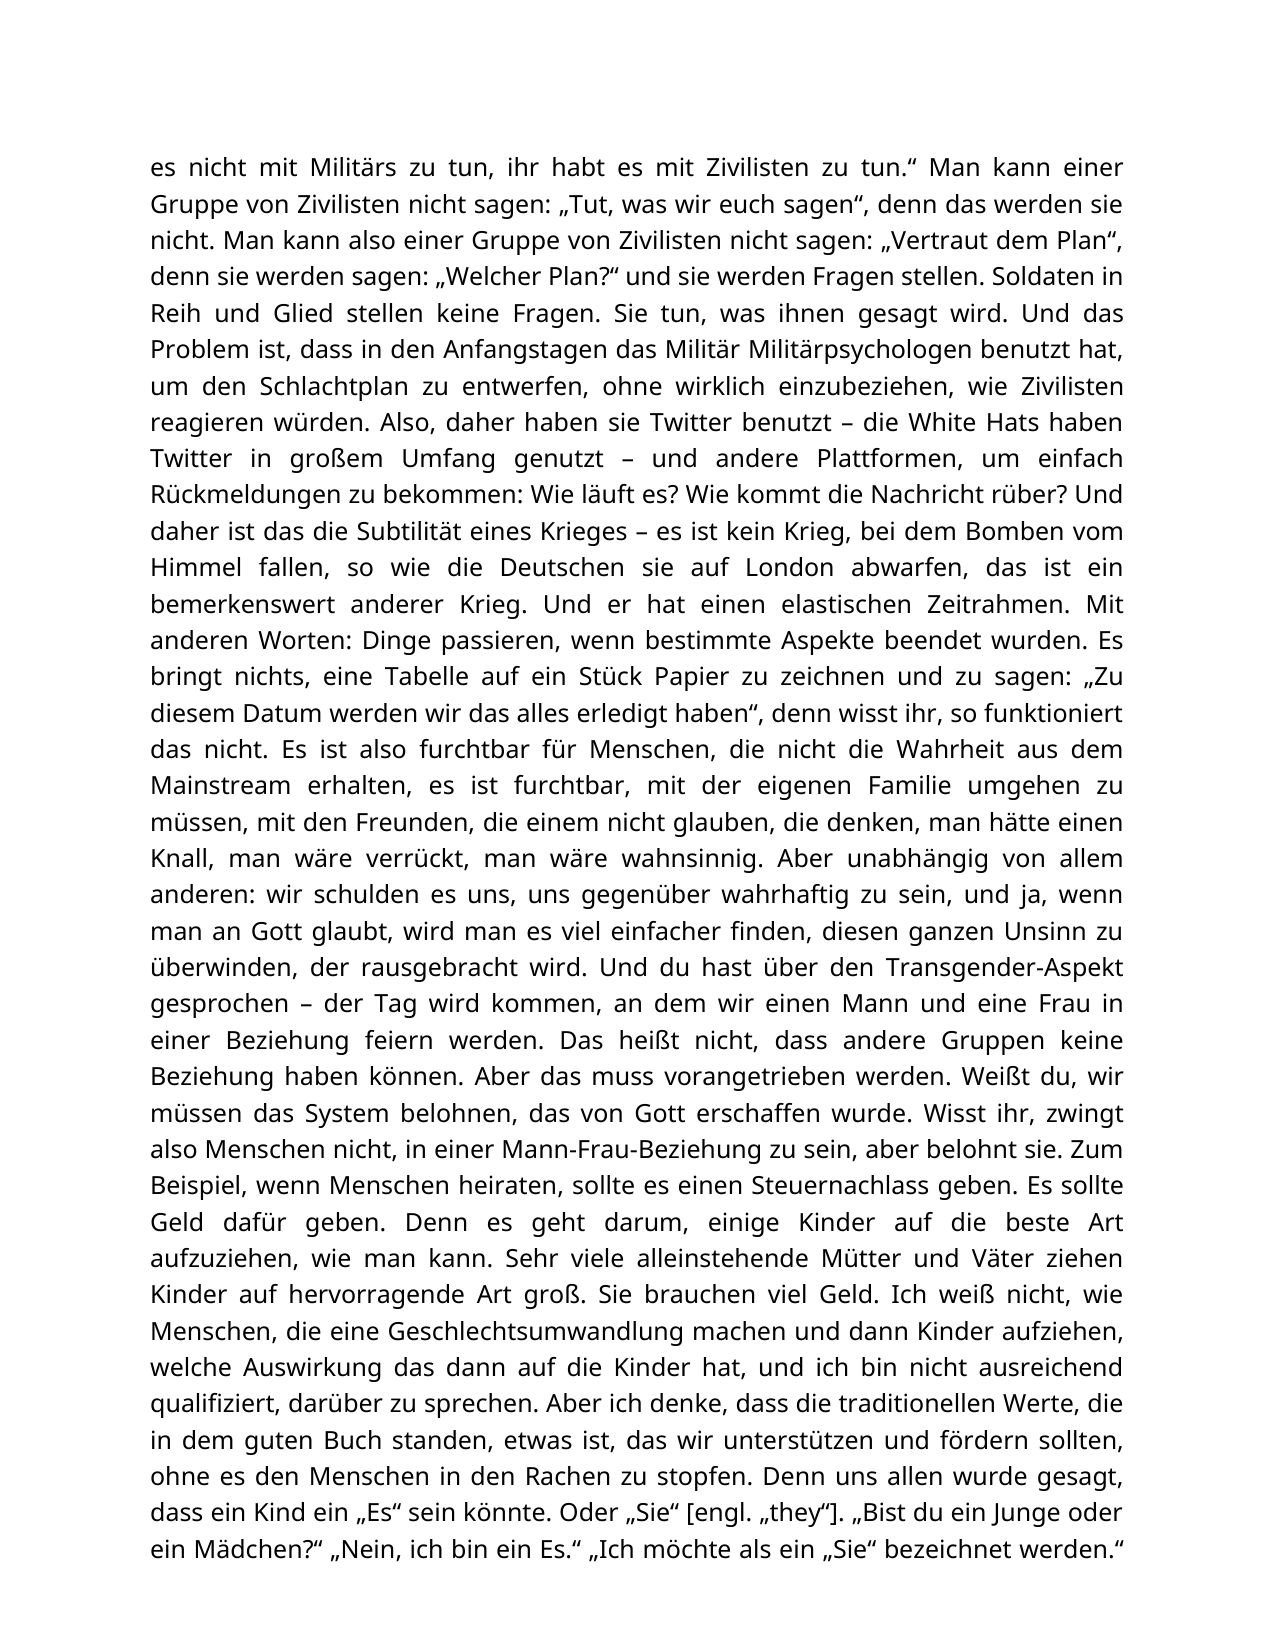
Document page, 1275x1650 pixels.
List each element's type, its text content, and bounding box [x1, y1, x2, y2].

text es nicht mit Militärs zu tun, ihr habt es mit Zivilisten zu tun.“ Man kann einer Gruppe von Zivilisten nicht sagen: „Tut, was wir euch sagen“, denn das werden sie nicht. Man kann also einer Gruppe von Zivilisten nicht sagen: „Vertraut dem Plan“, denn sie werden sagen: „Welcher Plan?“ und sie werden Fragen stellen. Soldaten in Reih und Glied stellen keine Fragen. Sie tun, was ihnen gesagt wird. Und das Problem ist, dass in den Anfangstagen das Militär Militärpsychologen benutzt hat, um den Schlachtplan zu entwerfen, ohne wirklich einzubeziehen, wie Zivilisten reagieren würden. Also, daher haben sie Twitter benutzt – die White Hats haben Twitter in großem Umfang genutzt – und andere Plattformen, um einfach Rückmeldungen zu bekommen: Wie läuft es? Wie kommt die Nachricht rüber? Und daher ist das die Subtilität eines Krieges – es ist kein Krieg, bei dem Bomben vom Himmel fallen, so wie die Deutschen sie auf London abwarfen, das ist ein bemerkenswert anderer Krieg. Und er hat einen elastischen Zeitrahmen. Mit anderen Worten: Dinge passieren, wenn bestimmte Aspekte beendet wurden. Es bringt nichts, eine Tabelle auf ein Stück Papier zu zeichnen und zu sagen: „Zu diesem Datum werden wir das alles erledigt haben“, denn wisst ihr, so funktioniert das nicht. Es ist also furchtbar für Menschen, die nicht die Wahrheit aus dem Mainstream erhalten, es ist furchtbar, mit der eigenen Familie umgehen zu müssen, mit den Freunden, die einem nicht glauben, die denken, man hätte einen Knall, man wäre verrückt, man wäre wahnsinnig. Aber unabhängig von allem anderen: wir schulden es uns, uns gegenüber wahrhaftig zu sein, und ja, wenn man an Gott glaubt, wird man es viel einfacher finden, diesen ganzen Unsinn zu überwinden, der rausgebracht wird. Und du hast über den Transgender-Aspekt gesprochen – der Tag wird kommen, an dem wir einen Mann und eine Frau in einer Beziehung feiern werden. Das heißt nicht, dass andere Gruppen keine Beziehung haben können. Aber das muss vorangetrieben werden. Weißt du, wir müssen das System belohnen, das von Gott erschaffen wurde. Wisst ihr, zwingt also Menschen nicht, in einer Mann-Frau-Beziehung zu sein, aber belohnt sie. Zum Beispiel, wenn Menschen heiraten, sollte es einen Steuernachlass geben. Es sollte Geld dafür geben. Denn es geht darum, einige Kinder auf die beste Art aufzuziehen, wie man kann. Sehr viele alleinstehende Mütter und Väter ziehen Kinder auf hervorragende Art groß. Sie brauchen viel Geld. Ich weiß nicht, wie Menschen, die eine Geschlechtsumwandlung machen und dann Kinder aufziehen, welche Auswirkung das dann auf die Kinder hat, und ich bin nicht ausreichend qualifiziert, darüber zu sprechen. Aber ich denke, dass die traditionellen Werte, die in dem guten Buch standen, etwas ist, das wir unterstützen und fördern sollten, ohne es den Menschen in den Rachen zu stopfen. Denn uns allen wurde gesagt, dass ein Kind ein „Es“ sein könnte. Oder „Sie“ [engl. „they“]. „Bist du ein Junge oder ein Mädchen?“ „Nein, ich bin ein Es.“ „Ich möchte als ein „Sie“ bezeichnet werden.“ [150, 150, 1125, 1566]
